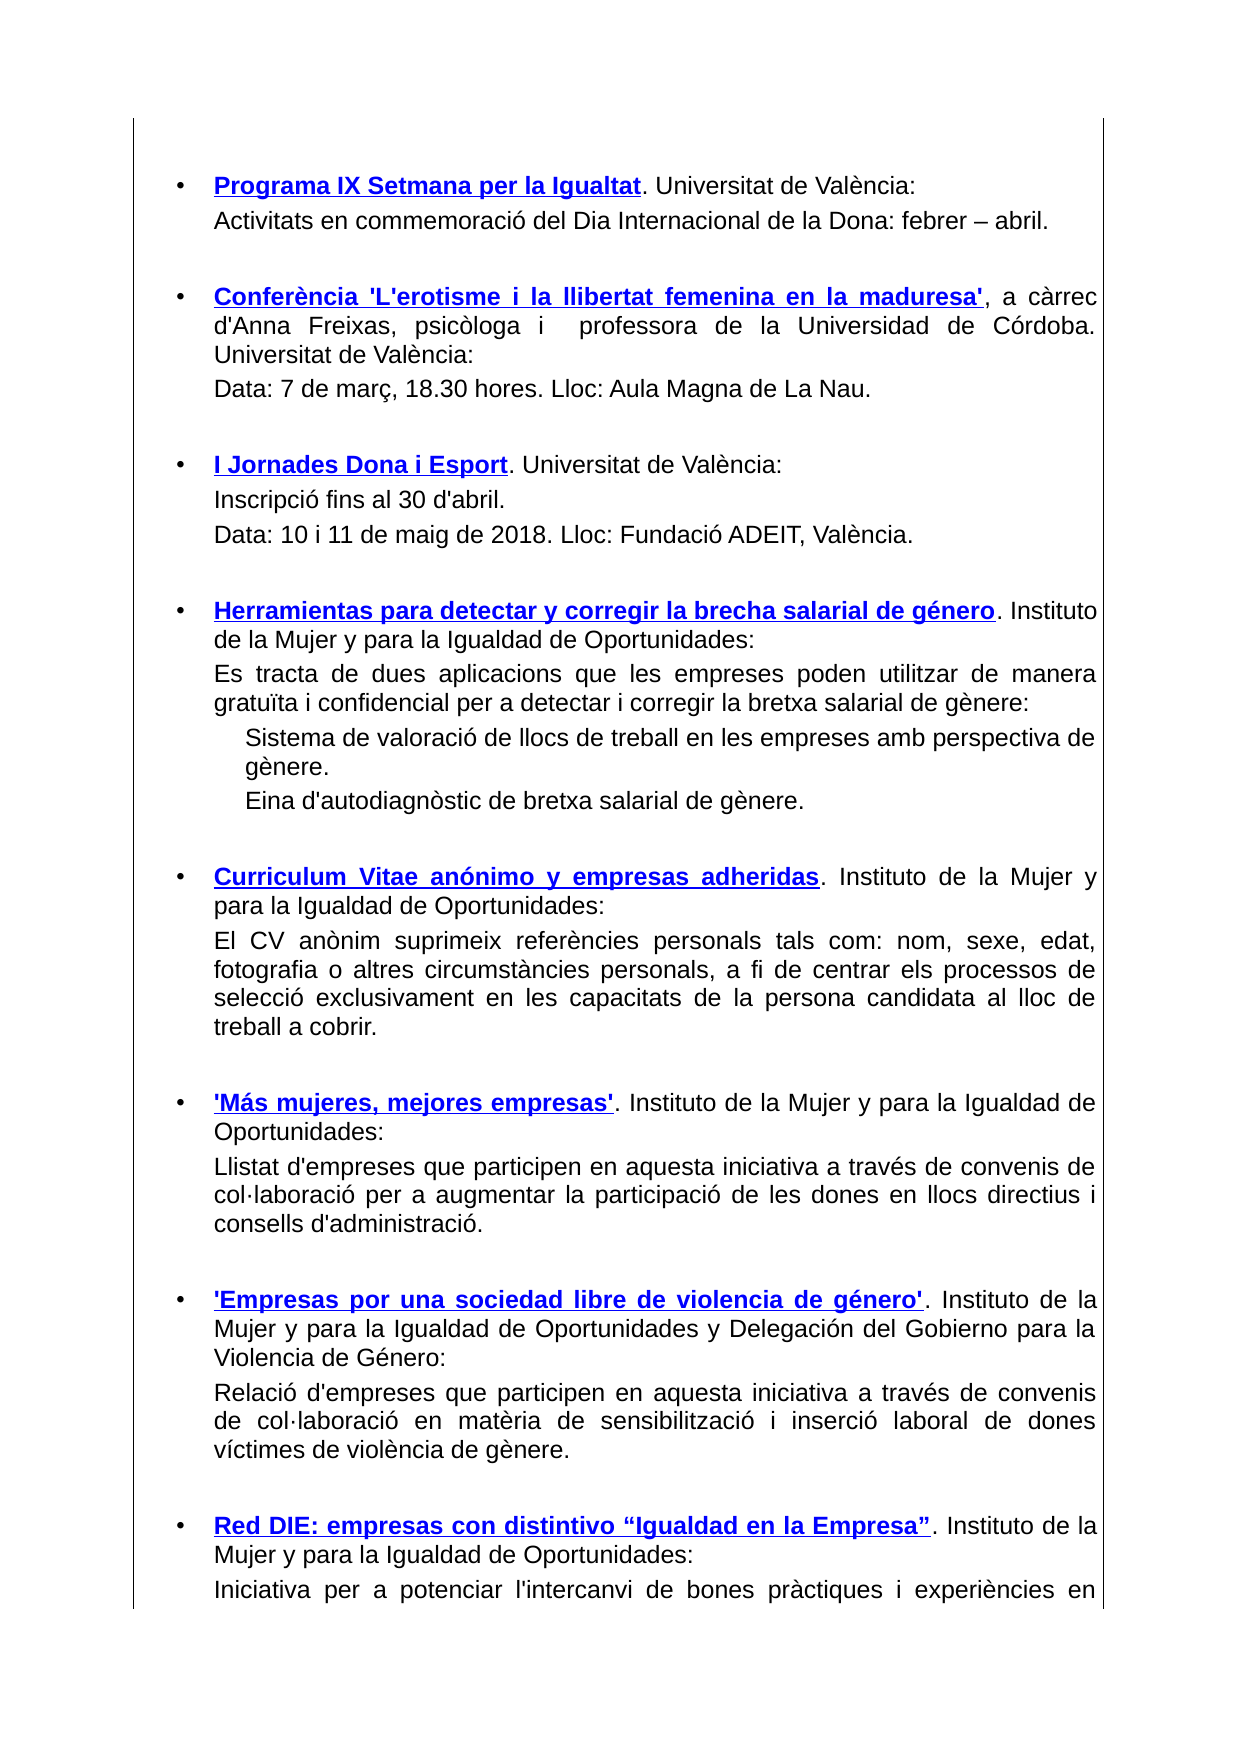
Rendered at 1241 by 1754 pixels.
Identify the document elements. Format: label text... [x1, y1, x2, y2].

table_cell L'equip redactor vol expressar la seua satisfacció per haver arribat al número 100 del Butlletí de Polítiques Inclusives i més encara perquè aquest coincidisca amb l'especial del Dia Internacional de les Dones 1. INFORMACIÓ D'INTERÉS Acte institucional commemoratiu del 8 de març, Dia Internacional de les Dones, amb lliurament dels Premis Isabel Ferrer de la Generalitat, XX edició. Vicepresidència i Conselleria d'Igualtat i Polítiques Inclusives: Data: 6 de de març, 18:30 h. Lloc: Centre de Congressos Ciutat d’Elx. #VagaFeminista i Manifestacions 8 de març. A València, 18h al Parterre; a Alacant, 19h a les escales del Mercat Central; a Castelló, 13h a la Plaça Maria Agustina; a Elx, 19:30h a la Plaça de l'Aparadora. Programa d'activitats en Parcs Naturals: "La dona en la conservació de la natura". Conselleria d'Agricultura, Medi Ambient, Canvi Climàtic i Desenvolupament Rural. ‘Promoción del 81’. Ajuntament de València: El documental narra la incorporació de les dones a la Policia Local de València. Primera dona pirotècnica en les Falles. Ajuntament de València: Reyes Martí será la primera dona pirotècnica que dispararà tant la Nit del Foc com la mascletà i la cremà de les dos falles municipals que es plantaran a la plaça de l’Ajuntament, el 19 de març. Programa IX Setmana per la Igualtat. Universitat de València: Activitats en commemoració del Dia Internacional de la Dona: febrer – abril. Conferència 'L'erotisme i la llibertat femenina en la maduresa', a càrrec d'Anna Freixas, psicòloga i professora de la Universidad de Córdoba. Universitat de València: Data: 7 de març, 18.30 hores. Lloc: Aula Magna de La Nau. I Jornades Dona i Esport. Universitat de València: Inscripció fins al 30 d'abril. Data: 10 i 11 de maig de 2018. Lloc: Fundació ADEIT, València. Herramientas para detectar y corregir la brecha salarial de género. Instituto de la Mujer y para la Igualdad de Oportunidades: Es tracta de dues aplicacions que les empreses poden utilitzar de manera gratuïta i confidencial per a detectar i corregir la bretxa salarial de gènere: Sistema de valoració de llocs de treball en les empreses amb perspectiva de gènere. Eina d'autodiagnòstic de bretxa salarial de gènere. Curriculum Vitae anónimo y empresas adheridas. Instituto de la Mujer y para la Igualdad de Oportunidades: El CV anònim suprimeix referències personals tals com: nom, sexe, edat, fotografia o altres circumstàncies personals, a fi de centrar els processos de selecció exclusivament en les capacitats de la persona candidata al lloc de treball a cobrir. 'Más mujeres, mejores empresas'. Instituto de la Mujer y para la Igualdad de Oportunidades: Llistat d'empreses que participen en aquesta iniciativa a través de convenis de col·laboració per a augmentar la participació de les dones en llocs directius i consells d'administració. 'Empresas por una sociedad libre de violencia de género'. Instituto de la Mujer y para la Igualdad de Oportunidades y Delegación del Gobierno para la Violencia de Género: Relació d'empreses que participen en aquesta iniciativa a través de convenis de col·laboració en matèria de sensibilització i inserció laboral de dones víctimes de violència de gènere. Red DIE: empresas con distintivo “Igualdad en la Empresa”. Instituto de la Mujer y para la Igualdad de Oportunidades: Iniciativa per a potenciar l'intercanvi de bones pràctiques i experiències en matèria d'igualtat d'oportunitats entre dones i homes en l'àmbit laboral. Programa ADA: Iniciación a la Tecnología en Igualdad. Instituto de la Mujer y para la Igualdad de Oportunidades: El programa es dirigeix a fomentar l'elecció d'estudis de les branques de ciència i tecnologia per part de les xiquetes i les joves. Cronología: 'Mujeres del mundo, ¡únanse!'. ONU Mujeres: Cronologia que convida a explorar l'activisme de les dones des de les generacions passades fins al present. Convocatòries de propostes del programa Drets, Igualtat i Ciutadania. Comissió Europea: Convocatòria per a fomentar la igualtat en la participació pública de dones i homes i la conciliació familiar. Data d'obertura per a presentar propostes: 8 de març. Data de finalització: 19 de juny. Convocatòria per a prevenir i lluitar contra la violència de gènere i la violència en general contra els menors. Data d'obertura per a presentar propostes: 8 de març. Data de finalització: 13 de novembre. ¿Por qué apoyar a mujeres y niñas en ciencia y tecnología? ONU Mujeres: Vídeo que mostra la subrepresentació de les dones i xiquetes com a usuàries i capdavanteres en els camps de la ciència, tecnologia, enginyeria i matemàtiques. “Ahora es el momento: las activistas rurales y urbanas transforman la vida de las mujeres”. ONU Mujeres: Documents, vídeo i acte de celebració del Dia Internacional de la Dona. 2. INFORMES I ESTUDIS Brecha salarial y científica de género. Instituto de la Mujer y para la Igualdad de Oportunidades: L'informe arreplega les principals causes i dades estadístiques de la bretxa salarial de gènere, així com normes en matèria d'igualtat salarial i la situació de les dones en la ciència a Espanya i Europa. Guía de buenas prácticas "Medidas más eficaces para la igualdad de oportunidades entre mujeres y hombres”. Instituto de la Mujer y para la Igualdad de Oportunidades. Guía de actuación contra la violencia sexual. Instituto Andaluz de la Mujer, Junta de Andalucía. Trata de mujeres con fines de explotación sexual en España. VV.AA., Federación de Mujeres Progresistas. Gender Equality Index 2017: Measuring gender equality in the European Union 2005-2015 - Main findings. European Institute for Gender Equality, European Union. Hacer las promesas realidad: Igualdad de género en la Agenda 2030 para el Desarrollo Sostenible. ONU Mujeres. Informe anual 2016 – 2017. ONU Mujeres: L'informe presenta resultats i programes en favor de la dona dins de l'Agenda 2030 per al Desenvolupament Sostenible de l'ONU. 3. NORMATIVA EN MATÈRIA SOCIAL Generalitat: Resolució de 22 de febrer de 2018, del director general de l'Institut Valencià de la Joventut, per la qual es resol la convocatòria de la campanya Viu Jove, en la modalitat d'Oferta concertada, per a les estades de primavera-estiu 2018. (DOGV núm. 8243, de 27/2/2018) Resolució de 23 de febrer de 2018, de la Direcció General de Funció Pública, per la qual es convoquen accions formatives per a 2018 (primera convocatòria). (DOGV núm. 8243, de 27/2/2018) Resolució de 22 de febrer de 2018, del director general de l'Institut Valencià de la Joventut, per la qual es fa pública la convocatòria del programa Campaments d'estiu 2018, de la campanya «Viu l'estiu». (DOGV núm. 8244, de 28/2/2018) Termini d'inscripció: fins el 3 d'abril. Resolució de 23 de febrer de 2018, del director general del Servei Valencià d'Ocupació i Formació, per la qual es convoca per a l'exercici 2018 el programa d'incentius a la contractació de persones joves per entitats locals, en el marc del Sistema Nacional de Garantia Juvenil. (DOGV núm. 8244, de 28/2/2018) Les persones destinatàries finals d’aquestes subvencions són les persones joves majors de 16 anys que figuren inscrites en el fitxer del Sistema Nacional de Garantia Juvenil. Resolució de 23 de febrer de 2018, del director general del Servei Valencià d'Ocupació i Formació, per la qual es convoca per a l'exercici 2018 el programa d'incentius a la contractació de persones joves qualificades per entitats locals, en el marc del Sistema Nacional de Garantia Juvenil. (DOGV núm. 8244, de 28/2/2018) Les persones destinatàries finals d’aquestes subvencions són les persones joves majors de 16 anys que, tenint una qualificació professional reconeguda pel sistema de formació professional per a l’ocupació o del sistema educatiu figuren inscrites en el fitxer del Sistema Nacional de Garantia Juvenil. Ordre 2/2018, de 23 de febrer, de la Vicepresidència i Conselleria d'Igualtat i Polítiques Inclusives, per la qual s'estableixen les bases reguladores de la concessió dels premis de l'Institut Valencià de la Joventut (IVAJ) a la creació artística, científica i tècnica. (DOGV núm. 8245, de 1/3/2018) Administración General del Estado: Resolución de 13 de febrero de 2018, de la Secretaría de Estado de Servicios Sociales e Igualdad, por la que se publican las relaciones certificadas de los proyectos de los programas "Protección a la familia y atención a la pobreza infantil. Prestaciones básicas de servicios sociales"; de "Intervención social integral para la atención, prevención de la marginación e inserción del pueblo gitano" y "Congreso estatal del voluntariado", aprobados con las comunidades autónomas y las ciudades de Ceuta y de Melilla para el año 2017. (BOE núm. 51, de 27/2/2018) Extracto de la Resolución de 6 de Febrero de 2018 de la Dirección General de Migraciones, por la que se convocan ayudas para 2018, del Programa de Mayores y Dependientes. (BOE núm. 54, de 2/3/2018) Diputacions: Subvencions de la Diputació de València a les diferents comissions falleres, any 2018, per al desenvolupament de les activitats relacionades amb la festa fallera i la divulgació de valors vinculats al progrés social i en particular, de la igualtat entre homes i dones. Termini per a presentar sol·licituds: fins el 20 de març. Universitats: Extracte de la Resolució de 8 de gener de 2018, de la Universitat Politècnica de València, per la qual es convoquen ajudes d'acció social per causa sobrevinguda. (DOGV núm. 8244, de 28/2/2018) 4. ESTADÍSTIQUES D'INTERÉS SOCIAL Desigualdad, brecha salarial y de género en la Comunitat Valenciana, 2006-2014. Conselleria d'Economia Sostenible, Sectors Productius, Comerç i Treball: La bretxa salarial a la Comunitat Valenciana s'ha reduït lleugerament en aquest període, del 26,13% al 25,45%, enfront d'un descens en el total d'Espanya de 3 punts (26,33% a 23,25%). És a dir, les valencianes cobraven un 25,45% menys que els valencians en salari brut mitjà anual en 2014. El salari mitjà anual de les persones residents en la CV se situava en 20.640€/any, entorn del 90% del salari mitjà dels treballadors espanyols. Per sexes, les treballadores valencianes cobraven un 74,6% del salari mitjà cobrat pels treballadors de la Comunitat. Quant a la desigualtat econòmica per sexes, era major entre les dones en 2014 (índex de Gini 0,3433) que entre els homes (0,3100) en la Comunitat. La bretxa de desigualtat és similar a la mitjana nacional. Pensiones y pensionistas por sexo y Comunidades Autónomas (datos de febrero 2018). Instituto Nacional de la Seguridad Social: A Espanya hi ha 8,7 milions de pensionistes i 9,6 milions de pensions, de les quals 5,9 són contributives. Per cada dona jubilada que percep una pensió, hi ha 1,6 homes. La pensió mitjana de jubilació és de 1.077€ euros mensuals, un 1,91% superior a l'any anterior. Per als homes ascendeix a 1.247 euros i per a les dones a 797 euros. És a dir, les dones cobren, en mitjana, un 36% menys que els homes. En canvi, els vidus perceben un 27% menys que les vídues (489€ enfront de 666€, respectivament). La pensió mitjana de jubilació a la Comunitat Valenciana és de 983 euros, un 13,6% inferior a l'espanyola. La de viduïtat (618 euros) és un 5% inferior. Diferencias entre paro masculino y femenino: evolución 2013–2017. Datosmacro.com. La taxa d'atur femenina es va situar a Espanya en el 18,2% al desembre de 2017 enfront del 14,9% de la masculina, amb una bretxa de 3,3 punts, situant-se en segon lloc de la zona euro després de Grècia (8,7 punts) i per davant d'Eslovènia (2,1) i Itàlia (1,8). Amb la recuperació econòmica i de l'ocupació, la bretxa d'atur ha augmentat des de 0,6 punts en 2013 fins als 3,3 actuals. Sexual violence in the UE, 2008-2015. Eurostat: En aquest període els delictes de violència sexual es van reduir un 9,1% de mitjana en la Unió Europea, encara que les violacions van augmentar un 47%, especialment pels casos a Anglaterra (+173%). El 86% de les víctimes van ser dones. El 97% dels processats i el 98% dels condemnats van ser homes. En el sistema de justícia, el 62% dels jutges eren dones i el 38% homes. A Espanya, els delictes de violència sexual general es van reduir un 10%, prop de la mitjana de la UE (-9%). Quant a violacions, Espanya va registrar un 50% menys en 2015 que en 2008, situant-se entre els països que més van reduir aquests delictes, mentre que en la UE van augmentar un 47% en aqueix període. Unemployment gender gap in the UE. Eurostat: La bretxa d'atur de gènere en la Unió Europea al gener de 2018 és de mig punt (7,5% taxa d'atur femení enfront del 7% masculí). A Espanya és de 3,3 punts (18% taxa d'atur per a les dones enfront del 14,7% per als homes). Per països oscil·la entre els 8,7 punts de Grècia i 2,1 de Croàcia i Itàlia, d'una banda, i els 2 punts de bretxa inversa a Letònia i Lituània i 1 punt a Àustria. Informe anual 2016 – 2017. ONU Mujeres: El 70% dels Acords de pau recolzats per l'ONU en 2016-2017 van incloure clàusules per a millorar la seguretat jurídica i social de les dones i xiquetes. En aquest període es van adoptar o van reformar 72 lleis per a enfortir els drets de les dones en 61 països. 24 països van reforçar la seua legislació sobre la violència contra la dona i 20 països van adoptar plans o estratègies nacionals en aquest àmbit. Igualdad de género en el mundo (Veure dades en els capítols 3 i 4 de l'informe). ONU Mujeres. En 89 països amb dades disponibles, el nombre de dones i xiquetes que viuen en condicions de pobresa ascendeix a 330 milions. Açò significa que hi ha 104 dones vivint amb menys d'1,90$ al dia per cada 100 homes en la mateixa situació. La bretxa de gènere s'eixampla particularment durant l'edat reproductiva. 1 de cada 5 dones menors de 50 anys d'edat van experimentar violència física o sexual a les mans de la seua parella en els últims 12 mesos. El percentatge oscil·la entre el 6% per a Europa i Amèrica del Nord i el 40% per a Oceania. La proporció de temps diari ocupat en treballs domèstics i de cura de familiars és del 7% per als homes i del 18% per a les dones (mitjana mundial). [134, 118, 1103, 1609]
